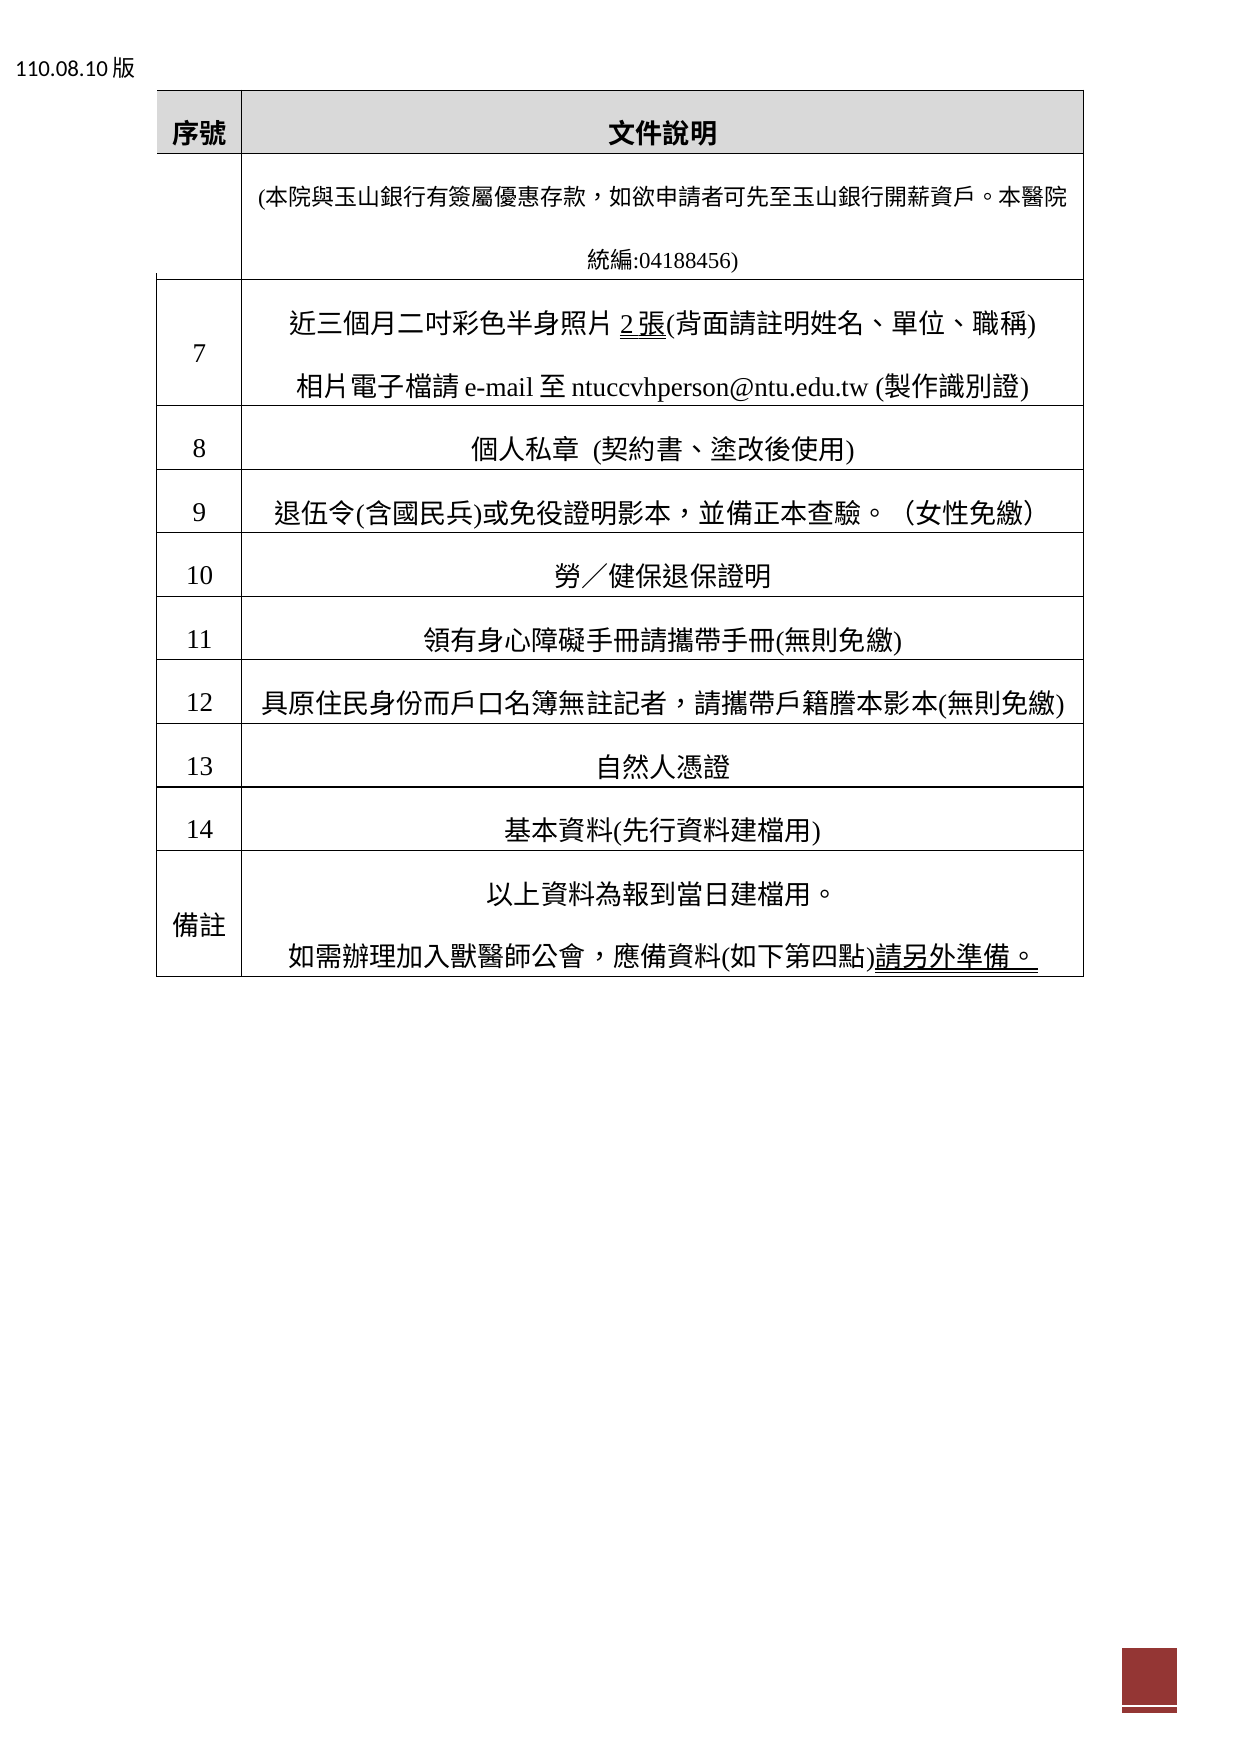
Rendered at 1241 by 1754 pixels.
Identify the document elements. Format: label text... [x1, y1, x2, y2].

table_header 文件說明 [242, 91, 1083, 153]
table_cell 自然人憑證 [242, 724, 1083, 786]
table_cell 13 [157, 724, 241, 786]
table_cell 領有身心障礙手冊請攜帶手冊(無則免繳) [242, 597, 1083, 659]
table_cell [157, 154, 241, 279]
table_cell 9 [157, 470, 241, 532]
table_cell 個人私章 (契約書、塗改後使用) [242, 406, 1083, 469]
table_header 序號 [157, 91, 241, 153]
table_cell 基本資料(先行資料建檔用) [242, 788, 1083, 850]
table_cell 具原住民身份而戶口名簿無註記者，請攜帶戶籍謄本影本(無則免繳) [242, 660, 1083, 723]
table_cell 7 [157, 280, 241, 405]
table_cell 14 [157, 788, 241, 850]
table_cell 10 [157, 533, 241, 596]
table_cell 勞／健保退保證明 [242, 533, 1083, 596]
table_cell 退伍令(含國民兵)或免役證明影本，並備正本查驗。（女性免繳） [242, 470, 1083, 532]
table_cell 8 [157, 406, 241, 469]
table_cell 以上資料為報到當日建檔用。 如需辦理加入獸醫師公會，應備資料(如下第四點)請另外準備。 [242, 851, 1083, 976]
table_cell 近三個月二吋彩色半身照片2張(背面請註明姓名、單位、職稱) 相片電子檔請e-mail至ntuccvhperson@ntu.edu.tw (製作識別證) [242, 280, 1083, 405]
table_cell (本院與玉山銀行有簽屬優惠存款，如欲申請者可先至玉山銀行開薪資戶。本醫院統編:04188456) [242, 154, 1083, 279]
table_cell 備註 [157, 851, 241, 976]
table_cell 12 [157, 660, 241, 723]
table_cell 11 [157, 597, 241, 659]
